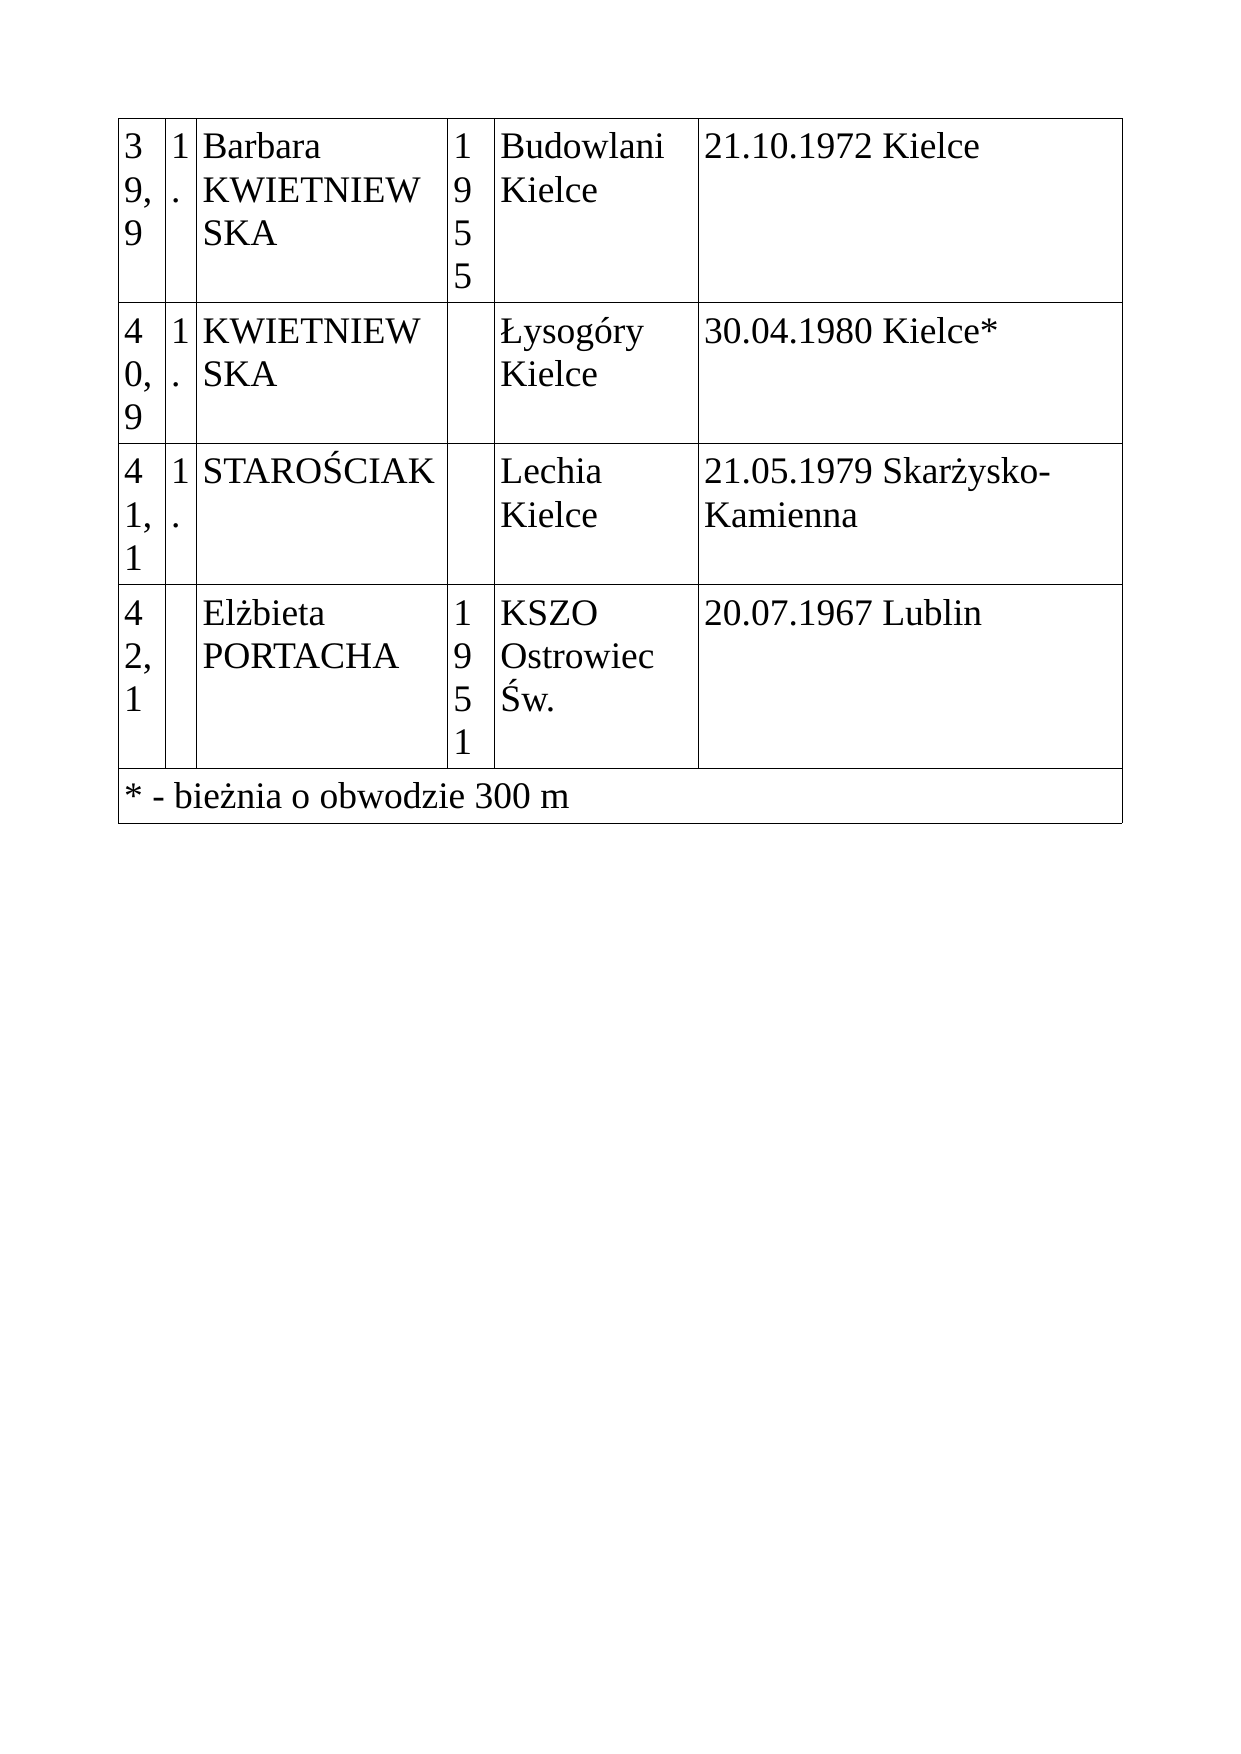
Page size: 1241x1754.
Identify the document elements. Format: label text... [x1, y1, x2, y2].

table_cell [448, 444, 494, 584]
table_cell [448, 303, 494, 443]
table_cell 41,1 [119, 444, 165, 584]
table_cell 39,9 [119, 119, 165, 302]
table_cell 20.07.1967 Lublin [699, 585, 1122, 768]
table_cell Elżbieta PORTACHA [197, 585, 447, 768]
table_cell 1. [166, 303, 196, 443]
table_cell 1955 [448, 119, 494, 302]
table_cell Budowlani Kielce [495, 119, 698, 302]
table_cell Barbara KWIETNIEWSKA [197, 119, 447, 302]
table_cell 1951 [448, 585, 494, 768]
table_cell 30.04.1980 Kielce* [699, 303, 1122, 443]
table_cell KSZO Ostrowiec Św. [495, 585, 698, 768]
table_cell 1. [166, 119, 196, 302]
table_cell 42,1 [119, 585, 165, 768]
table_cell KWIETNIEWSKA [197, 303, 447, 443]
table_cell 40,9 [119, 303, 165, 443]
table_cell * - bieżnia o obwodzie 300 m [119, 769, 1122, 823]
table_cell 1. [166, 444, 196, 584]
table_cell Łysogóry Kielce [495, 303, 698, 443]
table_cell [166, 585, 196, 768]
table_cell STAROŚCIAK [197, 444, 447, 584]
table_cell Lechia Kielce [495, 444, 698, 584]
table_cell 21.10.1972 Kielce [699, 119, 1122, 302]
table_cell 21.05.1979 Skarżysko-Kamienna [699, 444, 1122, 584]
